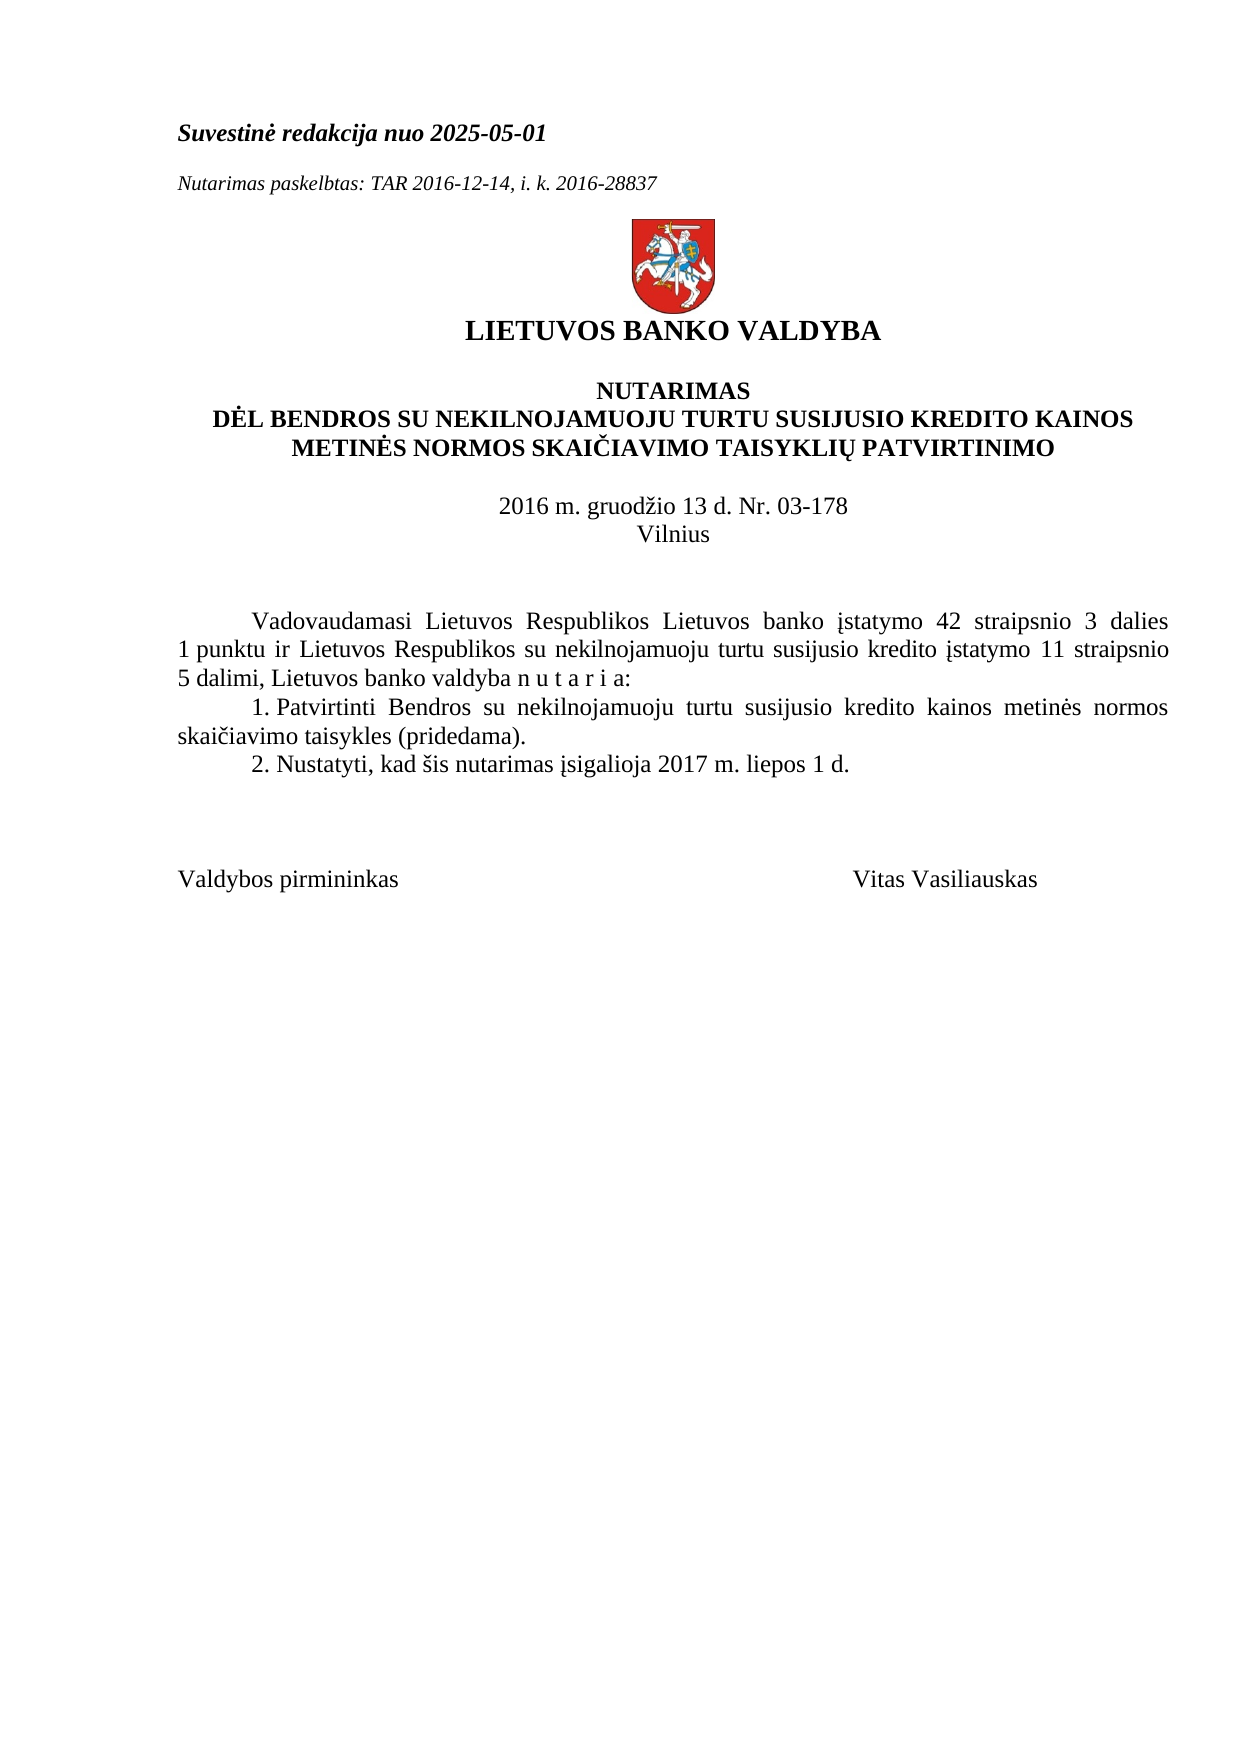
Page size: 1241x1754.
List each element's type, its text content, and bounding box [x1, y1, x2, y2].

text 1. Patvirtinti Bendros su nekilnojamuoju turtu susijusio kredito kainos metinės normos skaičiavimo taisykles (pridedama). [177, 692, 1169, 749]
text 2016 m. gruodžio 13 d. Nr. 03-178 [177, 491, 1169, 519]
text Nutarimas paskelbtas: TAR 2016-12-14, i. k. 2016-28837 [177, 171, 1169, 195]
text Vilnius [177, 519, 1169, 548]
text DĖL BENDROS SU NEKILNOJAMUOJU TURTU SUSIJUSIO KREDITO KAINOS METINĖS NORMOS SKAIČIAVIMO TAISYKLIŲ PATVIRTINIMO [177, 404, 1169, 462]
text Vadovaudamasi Lietuvos Respublikos Lietuvos banko įstatymo 42 straipsnio 3 dalies 1 punktu ir Lietuvos Respublikos su nekilnojamuoju turtu susijusio kredito įstatymo 11 straipsnio 5 dalimi, Lietuvos banko valdyba nutaria: [177, 606, 1169, 692]
text 2. Nustatyti, kad šis nutarimas įsigalioja 2017 m. liepos 1 d. [177, 749, 1169, 778]
text Valdybos pirmininkas Vitas Vasiliauskas [177, 864, 1169, 893]
text LIETUVOS BANKO VALDYBA [177, 313, 1169, 347]
text Suvestinė redakcija nuo 2025-05-01 [177, 118, 1169, 147]
text NUTARIMAS [177, 376, 1169, 404]
